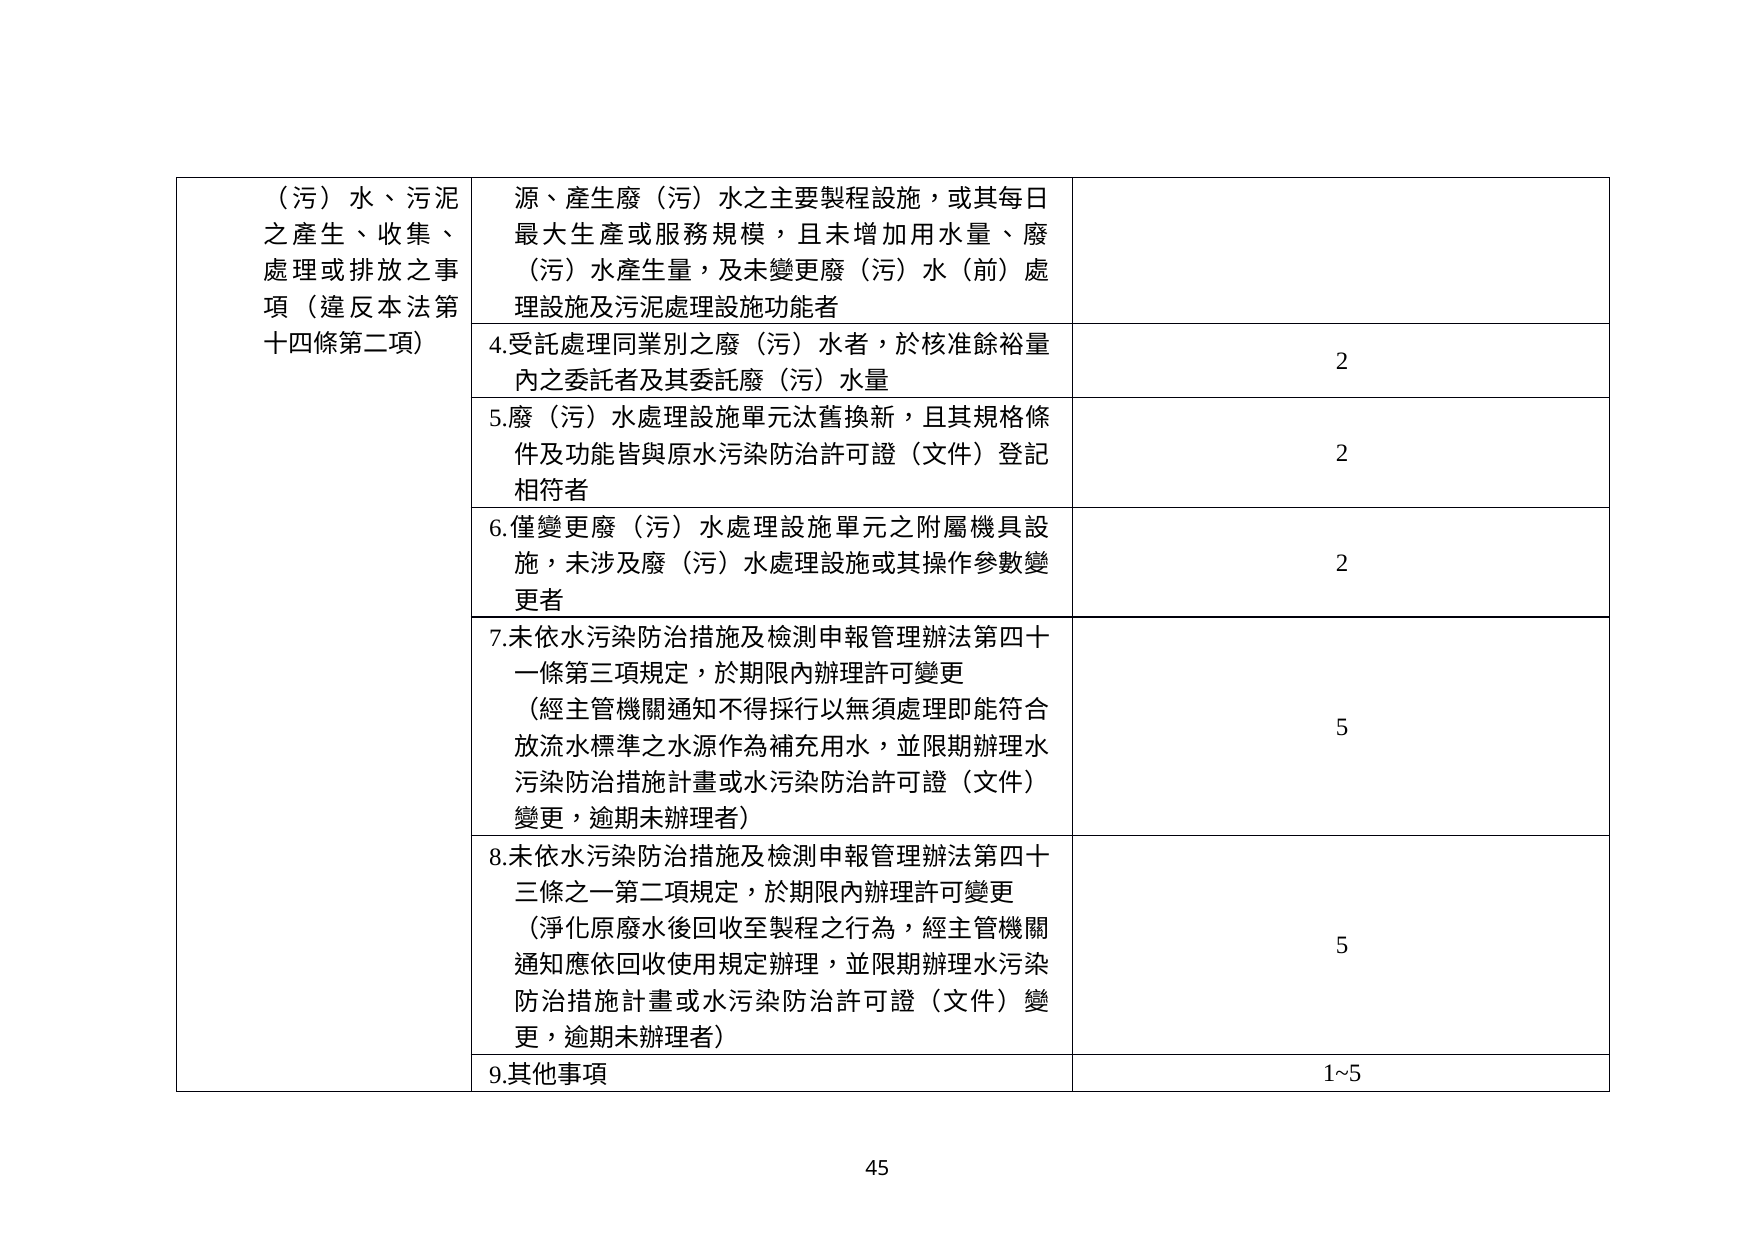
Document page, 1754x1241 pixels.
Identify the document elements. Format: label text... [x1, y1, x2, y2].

table_cell 9.其他事項 [472, 1055, 1072, 1091]
table_cell 6.僅變更廢（污）水處理設施單元之附屬機具設施，未涉及廢（污）水處理設施或其操作參數變更者 [472, 508, 1072, 616]
table_cell 2 [1073, 508, 1609, 616]
table_cell 7.未依水污染防治措施及檢測申報管理辦法第四十一條第三項規定，於期限內辦理許可變更 （經主管機關通知不得採行以無須處理即能符合放流水標準之水源作為補充用水，並限期辦理水污染防治措施計畫或水污染防治許可證（文件）變更，逾期未辦理者） [472, 618, 1072, 835]
table_cell 源、產生廢（污）水之主要製程設施，或其每日最大生產或服務規模，且未增加用水量、廢（污）水產生量，及未變更廢（污）水（前）處理設施及污泥處理設施功能者 [472, 178, 1072, 323]
table_cell 1~5 [1073, 1055, 1609, 1091]
table_cell 4.受託處理同業別之廢（污）水者，於核准餘裕量內之委託者及其委託廢（污）水量 [472, 324, 1072, 397]
table_cell [1073, 178, 1609, 323]
table_cell 8.未依水污染防治措施及檢測申報管理辦法第四十三條之一第二項規定，於期限內辦理許可變更 （淨化原廢水後回收至製程之行為，經主管機關通知應依回收使用規定辦理，並限期辦理水污染防治措施計畫或水污染防治許可證（文件）變更，逾期未辦理者） [472, 836, 1072, 1053]
table_cell （污）水、污泥之產生、收集、處理或排放之事項（違反本法第十四條第二項） [177, 178, 471, 1091]
table_cell 2 [1073, 324, 1609, 397]
table_cell 5 [1073, 836, 1609, 1053]
table_cell 2 [1073, 398, 1609, 507]
table_cell 5.廢（污）水處理設施單元汰舊換新，且其規格條件及功能皆與原水污染防治許可證（文件）登記相符者 [472, 398, 1072, 507]
table_cell 5 [1073, 618, 1609, 835]
